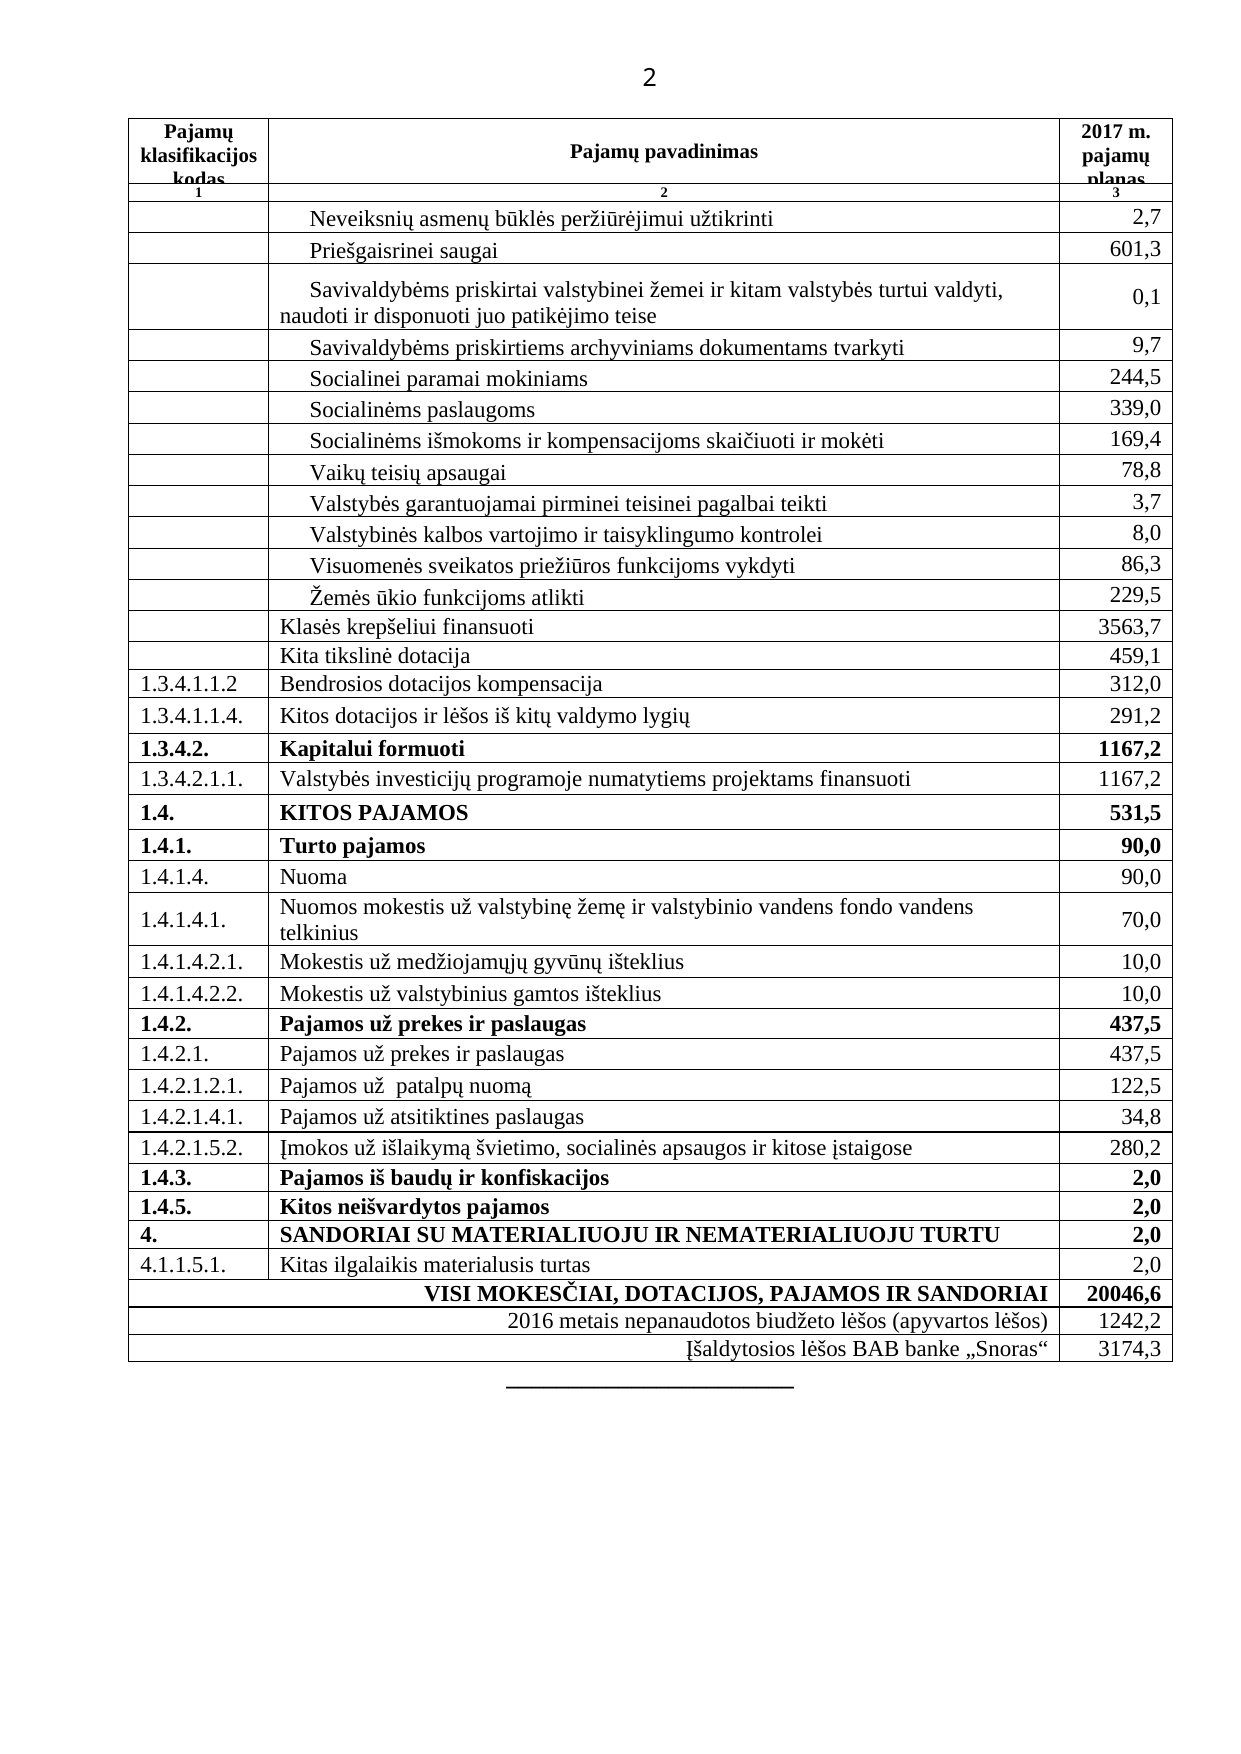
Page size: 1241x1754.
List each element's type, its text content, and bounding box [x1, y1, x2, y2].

table_cell 339,0 [1060, 392, 1172, 422]
table_cell Priešgaisrinei saugai [269, 233, 1059, 263]
table_cell Kapitalui formuoti [269, 734, 1059, 762]
table_cell 3563,7 [1060, 611, 1172, 641]
table_cell 86,3 [1060, 549, 1172, 579]
table_cell Nuoma [269, 861, 1059, 892]
table_cell Kitas ilgalaikis materialusis turtas [269, 1249, 1059, 1279]
table_cell 291,2 [1060, 698, 1172, 733]
table_cell KITOS PAJAMOS [269, 795, 1059, 829]
table_cell Visuomenės sveikatos priežiūros funkcijoms vykdyti [269, 549, 1059, 579]
table_cell 1.4. [129, 795, 268, 829]
table_cell 90,0 [1060, 830, 1172, 860]
table_cell 122,5 [1060, 1070, 1172, 1100]
table_cell 3,7 [1060, 486, 1172, 516]
table_cell 1.4.5. [129, 1192, 268, 1220]
table_cell Savivaldybėms priskirtai valstybinei žemei ir kitam valstybės turtui valdyti, naudoti ir disponuoti juo patikėjimo teise [269, 264, 1059, 329]
table_cell 1.4.2. [129, 1009, 268, 1038]
table_cell Socialinėms išmokoms ir kompensacijoms skaičiuoti ir mokėti [269, 424, 1059, 454]
table_cell Įmokos už išlaikymą švietimo, socialinės apsaugos ir kitose įstaigose [269, 1133, 1059, 1163]
table_cell 531,5 [1060, 795, 1172, 829]
table_cell 1167,2 [1060, 734, 1172, 762]
table_cell [129, 202, 268, 232]
table_cell [129, 611, 268, 641]
table_cell 312,0 [1060, 670, 1172, 697]
table_cell 1.4.3. [129, 1164, 268, 1191]
table_cell 78,8 [1060, 455, 1172, 485]
table_cell 70,0 [1060, 893, 1172, 945]
table_cell Turto pajamos [269, 830, 1059, 860]
table_cell 1.4.2.1. [129, 1039, 268, 1069]
table_cell 1.4.2.1.2.1. [129, 1070, 268, 1100]
table_cell 8,0 [1060, 517, 1172, 547]
table_cell 2,7 [1060, 202, 1172, 232]
table_cell Valstybės investicijų programoje numatytiems projektams finansuoti [269, 763, 1059, 793]
table_cell 20046,6 [1060, 1280, 1172, 1306]
table_cell Savivaldybėms priskirtiems archyviniams dokumentams tvarkyti [269, 330, 1059, 360]
table_cell 2016 metais nepanaudotos biudžeto lėšos (apyvartos lėšos) [129, 1308, 1059, 1334]
table_cell 3174,3 [1060, 1335, 1172, 1361]
table_cell 459,1 [1060, 642, 1172, 668]
table_cell Pajamos už prekes ir paslaugas [269, 1009, 1059, 1038]
table_cell 0,1 [1060, 264, 1172, 329]
table_cell Valstybinės kalbos vartojimo ir taisyklingumo kontrolei [269, 517, 1059, 547]
table_cell VISI MOKESČIAI, DOTACIJOS, PAJAMOS IR SANDORIAI [129, 1280, 1059, 1306]
table_cell [129, 486, 268, 516]
table_cell [129, 361, 268, 391]
table_cell 4.1.1.5.1. [129, 1249, 268, 1279]
table_header 2017 m. pajamų planas [1060, 119, 1172, 183]
table_cell [129, 424, 268, 454]
table_cell Įšaldytosios lėšos BAB banke „Snoras“ [129, 1335, 1059, 1361]
table_cell Klasės krepšeliui finansuoti [269, 611, 1059, 641]
table_cell 1.3.4.1.1.4. [129, 698, 268, 733]
table_cell Mokestis už medžiojamųjų gyvūnų išteklius [269, 946, 1059, 977]
table_cell Nuomos mokestis už valstybinę žemę ir valstybinio vandens fondo vandens telkinius [269, 893, 1059, 945]
table_cell 1.3.4.2.1.1. [129, 763, 268, 793]
table_cell [129, 580, 268, 610]
table_cell Valstybės garantuojamai pirminei teisinei pagalbai teikti [269, 486, 1059, 516]
table_cell Žemės ūkio funkcijoms atlikti [269, 580, 1059, 610]
table_cell 1167,2 [1060, 763, 1172, 793]
table_cell 229,5 [1060, 580, 1172, 610]
table_cell Pajamos už atsitiktines paslaugas [269, 1101, 1059, 1131]
table_cell [129, 330, 268, 360]
table_cell 1.3.4.2. [129, 734, 268, 762]
table_cell Kitos dotacijos ir lėšos iš kitų valdymo lygių [269, 698, 1059, 733]
table_cell 2,0 [1060, 1249, 1172, 1279]
table_cell 34,8 [1060, 1101, 1172, 1131]
table_cell 1.4.1.4. [129, 861, 268, 892]
table_cell [129, 264, 268, 329]
table_header Pajamų pavadinimas [269, 119, 1059, 183]
table_cell Kitos neišvardytos pajamos [269, 1192, 1059, 1220]
table_cell 1.4.1.4.2.1. [129, 946, 268, 977]
table_cell 1.4.2.1.5.2. [129, 1133, 268, 1163]
table_cell Socialinei paramai mokiniams [269, 361, 1059, 391]
table_cell 1 [129, 184, 268, 201]
table_cell Pajamos už patalpų nuomą [269, 1070, 1059, 1100]
table_cell [129, 455, 268, 485]
text _______________________ [118, 1362, 1181, 1391]
table_cell 1.4.2.1.4.1. [129, 1101, 268, 1131]
table_cell Vaikų teisių apsaugai [269, 455, 1059, 485]
table_cell 9,7 [1060, 330, 1172, 360]
table_cell 437,5 [1060, 1039, 1172, 1069]
table_cell Neveiksnių asmenų būklės peržiūrėjimui užtikrinti [269, 202, 1059, 232]
table_cell Socialinėms paslaugoms [269, 392, 1059, 422]
table_cell 1242,2 [1060, 1308, 1172, 1334]
table_cell Bendrosios dotacijos kompensacija [269, 670, 1059, 697]
table_cell 280,2 [1060, 1133, 1172, 1163]
table_cell 244,5 [1060, 361, 1172, 391]
table_cell [129, 549, 268, 579]
table_cell 2,0 [1060, 1192, 1172, 1220]
table_cell Mokestis už valstybinius gamtos išteklius [269, 978, 1059, 1008]
table_cell 601,3 [1060, 233, 1172, 263]
table_cell Pajamos už prekes ir paslaugas [269, 1039, 1059, 1069]
table_cell 1.3.4.1.1.2 [129, 670, 268, 697]
table_cell 1.4.1.4.2.2. [129, 978, 268, 1008]
table_cell SANDORIAI SU MATERIALIUOJU IR NEMATERIALIUOJU TURTU [269, 1221, 1059, 1248]
table_cell 169,4 [1060, 424, 1172, 454]
table_cell 437,5 [1060, 1009, 1172, 1038]
table_header Pajamų klasifikacijos kodas [129, 119, 268, 183]
table_cell 2,0 [1060, 1164, 1172, 1191]
table_cell [129, 233, 268, 263]
table_cell 2,0 [1060, 1221, 1172, 1248]
table_cell 3 [1060, 184, 1172, 201]
table_cell [129, 517, 268, 547]
table_cell Kita tikslinė dotacija [269, 642, 1059, 668]
table_cell [129, 392, 268, 422]
table_cell [129, 642, 268, 668]
table_cell 10,0 [1060, 978, 1172, 1008]
table_cell 4. [129, 1221, 268, 1248]
table_cell 1.4.1. [129, 830, 268, 860]
table_cell 10,0 [1060, 946, 1172, 977]
table_cell 90,0 [1060, 861, 1172, 892]
table_cell Pajamos iš baudų ir konfiskacijos [269, 1164, 1059, 1191]
table_cell 2 [269, 184, 1059, 201]
table_cell 1.4.1.4.1. [129, 893, 268, 945]
